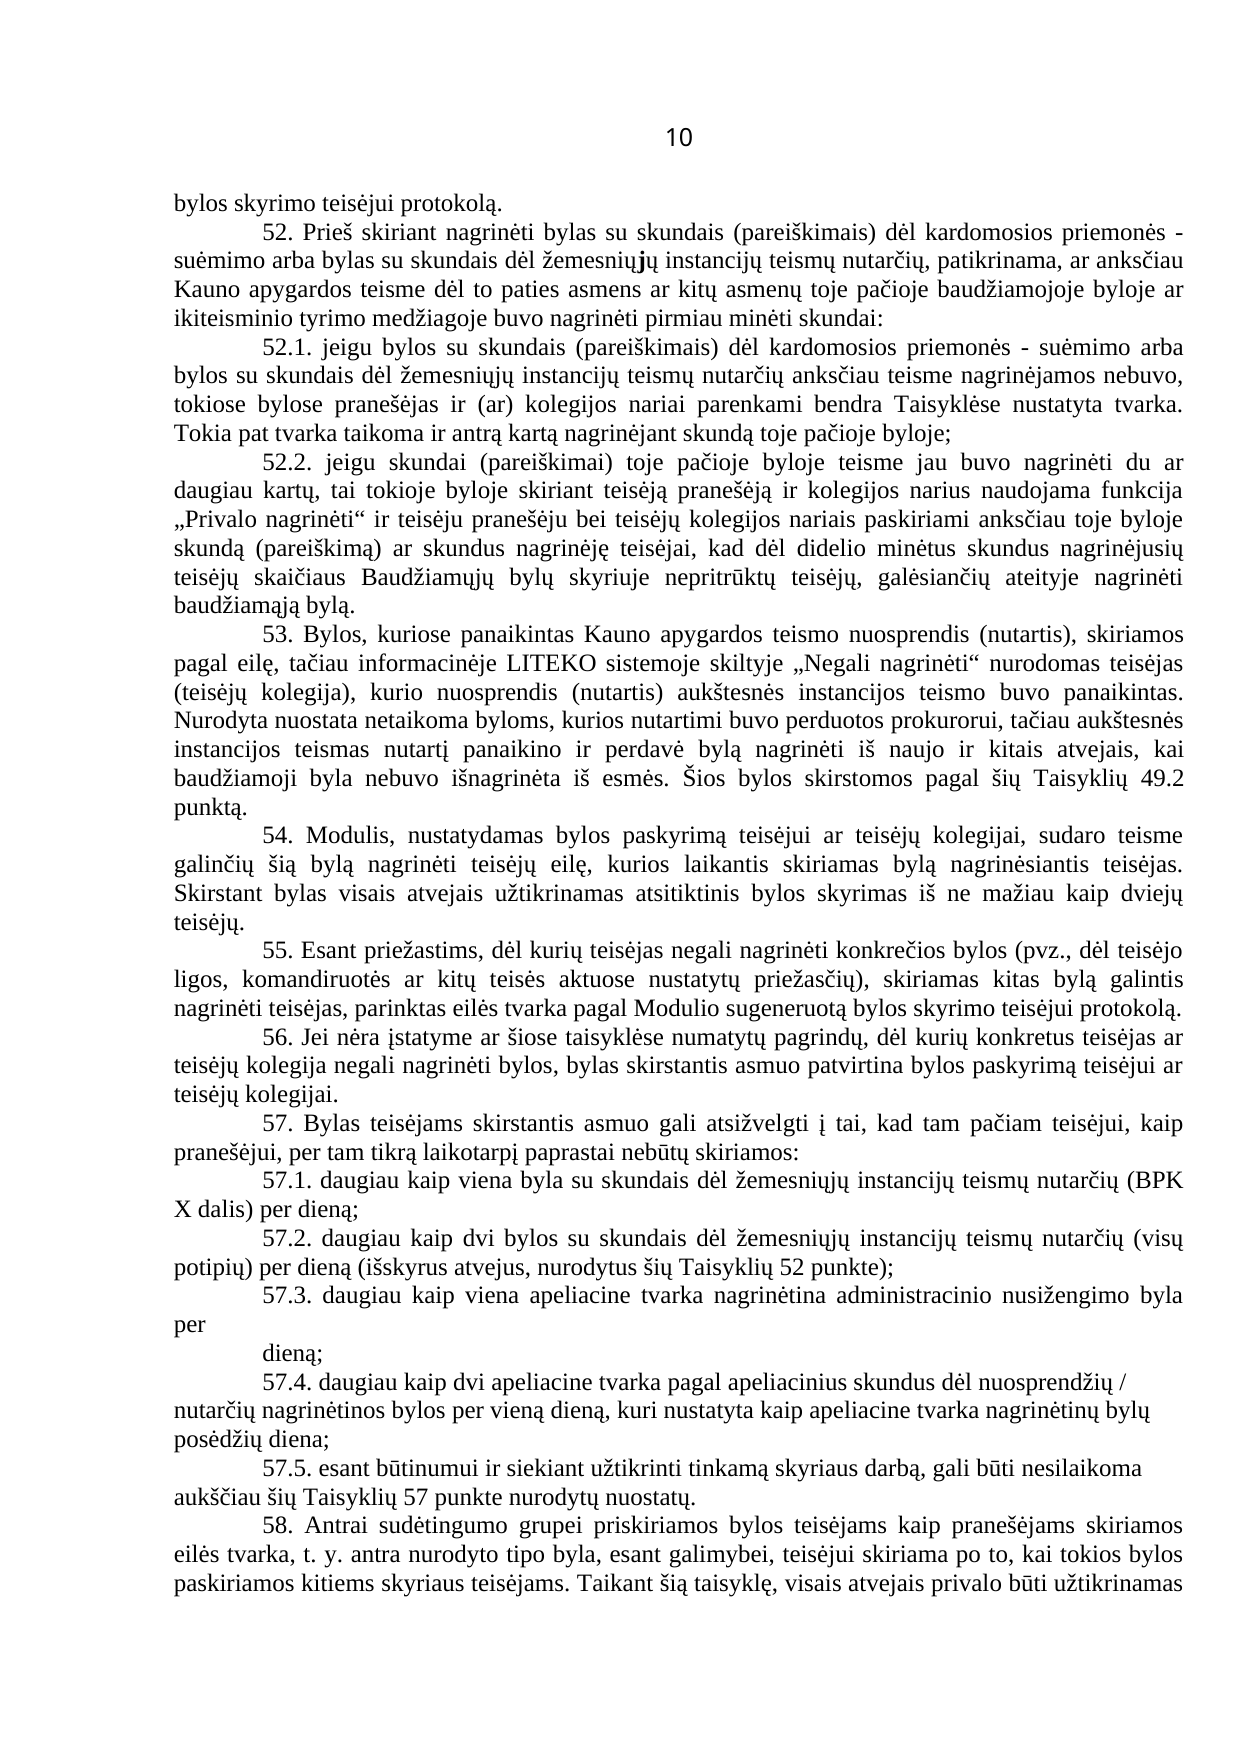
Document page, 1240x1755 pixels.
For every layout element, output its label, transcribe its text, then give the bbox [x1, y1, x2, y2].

text 52. Prieš skiriant nagrinėti bylas su skundais (pareiškimais) dėl kardomosios priemonės - suėmimo arba bylas su skundais dėl žemesniųjų instancijų teismų nutarčių, patikrinama, ar anksčiau Kauno apygardos teisme dėl to paties asmens ar kitų asmenų toje pačioje baudžiamojoje byloje ar ikiteisminio tyrimo medžiagoje buvo nagrinėti pirmiau minėti skundai: [173, 217, 1184, 332]
text 57.1. daugiau kaip viena byla su skundais dėl žemesniųjų instancijų teismų nutarčių (BPK X dalis) per dieną; [173, 1166, 1184, 1223]
text 57.2. daugiau kaip dvi bylos su skundais dėl žemesniųjų instancijų teismų nutarčių (visų potipių) per dieną (išskyrus atvejus, nurodytus šių Taisyklių 52 punkte); [173, 1223, 1184, 1281]
text 57.3. daugiau kaip viena apeliacine tvarka nagrinėtina administracinio nusižengimo byla per [173, 1281, 1184, 1338]
text dieną; [173, 1338, 1184, 1367]
text 55. Esant priežastims, dėl kurių teisėjas negali nagrinėti konkrečios bylos (pvz., dėl teisėjo ligos, komandiruotės ar kitų teisės aktuose nustatytų priežasčių), skiriamas kitas bylą galintis nagrinėti teisėjas, parinktas eilės tvarka pagal Modulio sugeneruotą bylos skyrimo teisėjui protokolą. [173, 936, 1184, 1022]
text 54. Modulis, nustatydamas bylos paskyrimą teisėjui ar teisėjų kolegijai, sudaro teisme galinčių šią bylą nagrinėti teisėjų eilę, kurios laikantis skiriamas bylą nagrinėsiantis teisėjas. Skirstant bylas visais atvejais užtikrinamas atsitiktinis bylos skyrimas iš ne mažiau kaip dviejų teisėjų. [173, 821, 1184, 936]
text bylos skyrimo teisėjui protokolą. [173, 188, 1184, 217]
text 52.2. jeigu skundai (pareiškimai) toje pačioje byloje teisme jau buvo nagrinėti du ar daugiau kartų, tai tokioje byloje skiriant teisėją pranešėją ir kolegijos narius naudojama funkcija „Privalo nagrinėti“ ir teisėju pranešėju bei teisėjų kolegijos nariais paskiriami anksčiau toje byloje skundą (pareiškimą) ar skundus nagrinėję teisėjai, kad dėl didelio minėtus skundus nagrinėjusių teisėjų skaičiaus Baudžiamųjų bylų skyriuje nepritrūktų teisėjų, galėsiančių ateityje nagrinėti baudžiamąją bylą. [173, 447, 1184, 619]
text 57.5. esant būtinumui ir siekiant užtikrinti tinkamą skyriaus darbą, gali būti nesilaikoma aukščiau šių Taisyklių 57 punkte nurodytų nuostatų. [173, 1453, 1184, 1511]
text 57. Bylas teisėjams skirstantis asmuo gali atsižvelgti į tai, kad tam pačiam teisėjui, kaip pranešėjui, per tam tikrą laikotarpį paprastai nebūtų skiriamos: [173, 1108, 1184, 1166]
text 57.4. daugiau kaip dvi apeliacine tvarka pagal apeliacinius skundus dėl nuosprendžių / nutarčių nagrinėtinos bylos per vieną dieną, kuri nustatyta kaip apeliacine tvarka nagrinėtinų bylų posėdžių diena; [173, 1367, 1184, 1453]
text 53. Bylos, kuriose panaikintas Kauno apygardos teismo nuosprendis (nutartis), skiriamos pagal eilę, tačiau informacinėje LITEKO sistemoje skiltyje „Negali nagrinėti“ nurodomas teisėjas (teisėjų kolegija), kurio nuosprendis (nutartis) aukštesnės instancijos teismo buvo panaikintas. Nurodyta nuostata netaikoma byloms, kurios nutartimi buvo perduotos prokurorui, tačiau aukštesnės instancijos teismas nutartį panaikino ir perdavė bylą nagrinėti iš naujo ir kitais atvejais, kai baudžiamoji byla nebuvo išnagrinėta iš esmės. Šios bylos skirstomos pagal šių Taisyklių 49.2 punktą. [173, 619, 1184, 821]
text 58. Antrai sudėtingumo grupei priskiriamos bylos teisėjams kaip pranešėjams skiriamos eilės tvarka, t. y. antra nurodyto tipo byla, esant galimybei, teisėjui skiriama po to, kai tokios bylos paskiriamos kitiems skyriaus teisėjams. Taikant šią taisyklę, visais atvejais privalo būti užtikrinamas [173, 1511, 1184, 1597]
text 56. Jei nėra įstatyme ar šiose taisyklėse numatytų pagrindų, dėl kurių konkretus teisėjas ar teisėjų kolegija negali nagrinėti bylos, bylas skirstantis asmuo patvirtina bylos paskyrimą teisėjui ar teisėjų kolegijai. [173, 1022, 1184, 1108]
text 52.1. jeigu bylos su skundais (pareiškimais) dėl kardomosios priemonės - suėmimo arba bylos su skundais dėl žemesniųjų instancijų teismų nutarčių anksčiau teisme nagrinėjamos nebuvo, tokiose bylose pranešėjas ir (ar) kolegijos nariai parenkami bendra Taisyklėse nustatyta tvarka. Tokia pat tvarka taikoma ir antrą kartą nagrinėjant skundą toje pačioje byloje; [173, 332, 1184, 447]
